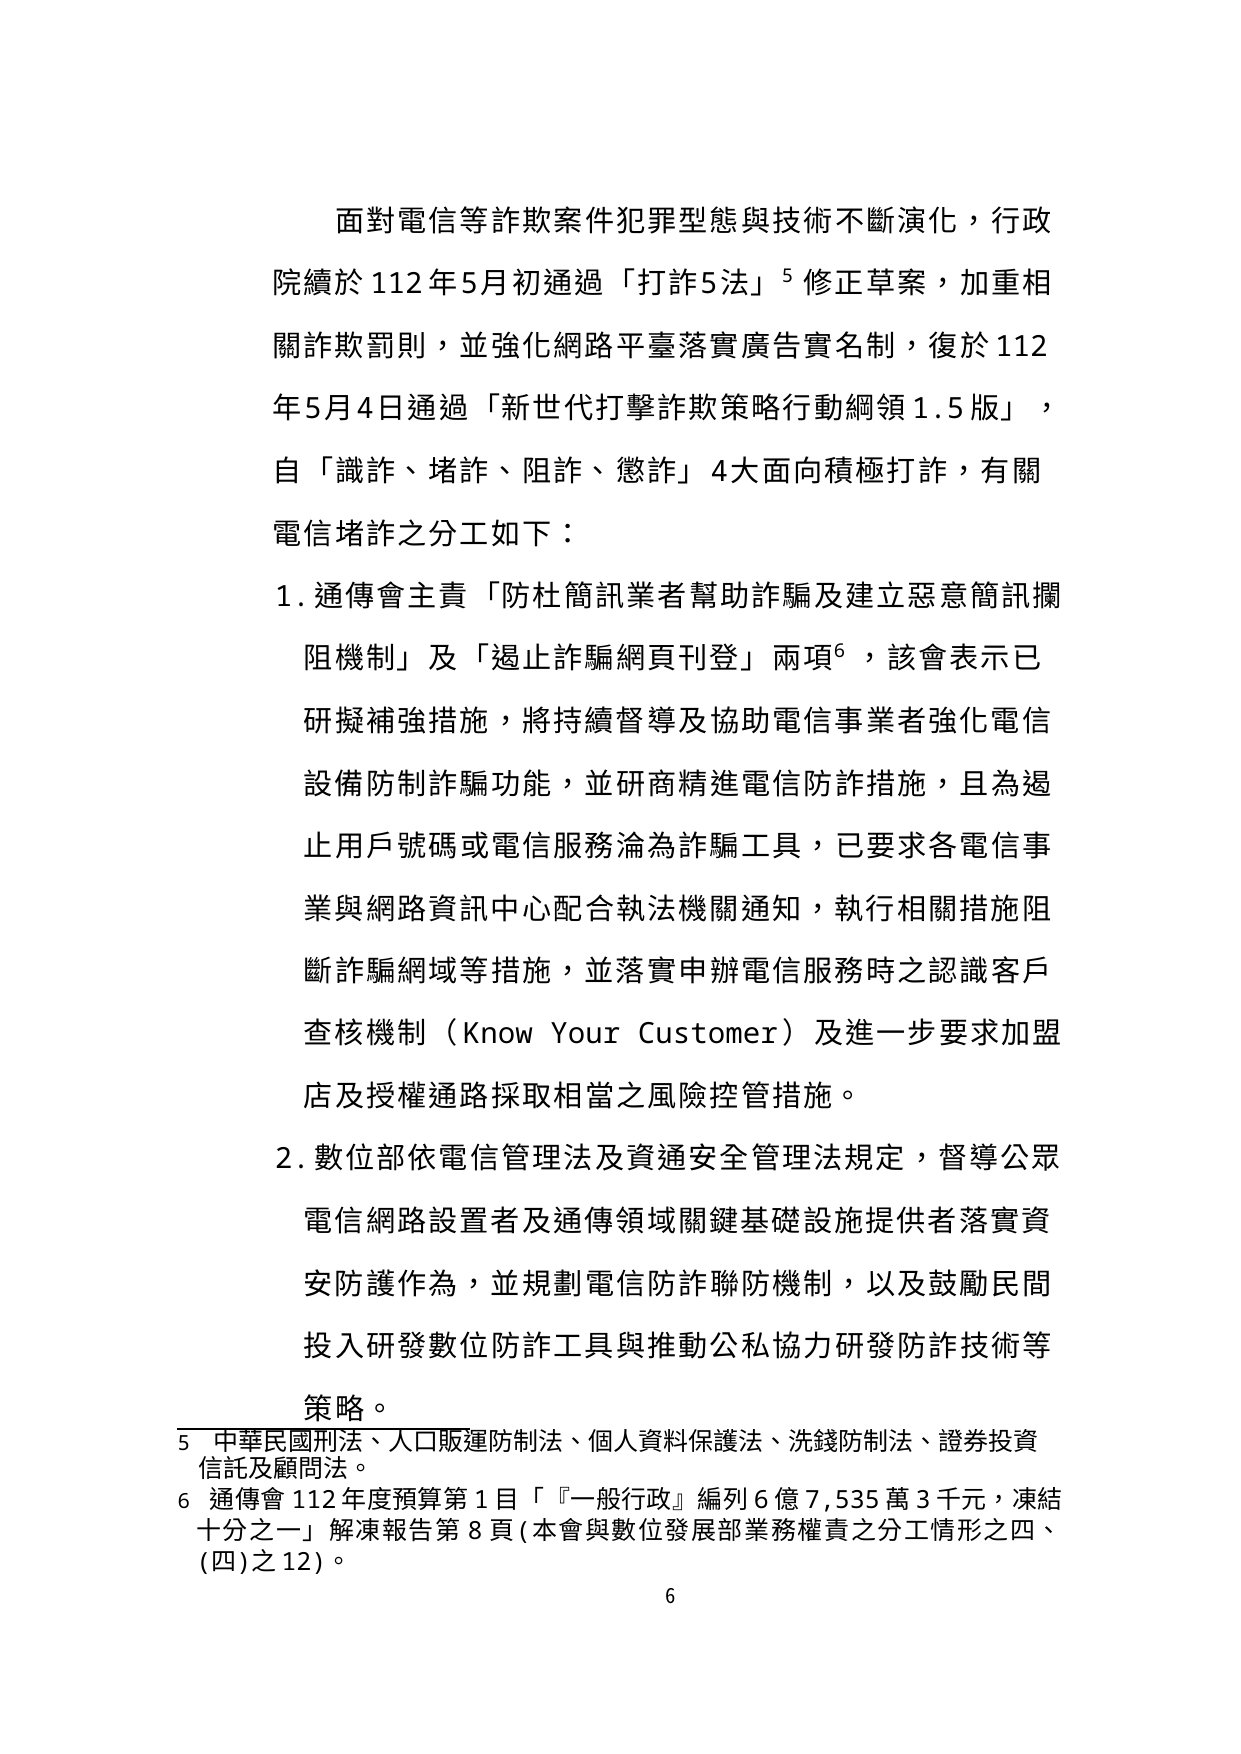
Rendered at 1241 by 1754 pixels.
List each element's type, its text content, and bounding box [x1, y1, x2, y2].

text 通傳會112年度預算第1目「『一般行政』編列6億7,535萬3千元，凍結十分之一」解凍報告第8頁(本會與數位發展部業務權責之分工情形之四、(四)之12)。 [177, 1483, 1063, 1577]
text 中華民國刑法、人口販運防制法、個人資料保護法、洗錢防制法、證券投資信託及顧問法。 [177, 1429, 1063, 1483]
text 2.數位部依電信管理法及資通安全管理法規定，督導公眾電信網路設置者及通傳領域關鍵基礎設施提供者落實資安防護作為，並規劃電信防詐聯防機制，以及鼓勵民間投入研發數位防詐工具與推動公私協力研發防詐技術等策略。 [266, 1115, 1063, 1427]
text 面對電信等詐欺案件犯罪型態與技術不斷演化，行政院續於112年5月初通過「打詐5法」修正草案，加重相關詐欺罰則，並強化網路平臺落實廣告實名制，復於112年5月4日通過「新世代打擊詐欺策略行動綱領1.5版」，自「識詐、堵詐、阻詐、懲詐」4大面向積極打詐，有關電信堵詐之分工如下： [266, 177, 1063, 552]
text 1.通傳會主責「防杜簡訊業者幫助詐騙及建立惡意簡訊攔阻機制」及「遏止詐騙網頁刊登」兩項，該會表示已研擬補強措施，將持續督導及協助電信事業者強化電信設備防制詐騙功能，並研商精進電信防詐措施，且為遏止用戶號碼或電信服務淪為詐騙工具，已要求各電信事業與網路資訊中心配合執法機關通知，執行相關措施阻斷詐騙網域等措施，並落實申辦電信服務時之認識客戶查核機制（Know Your Customer）及進一步要求加盟店及授權通路採取相當之風險控管措施。 [266, 552, 1063, 1115]
